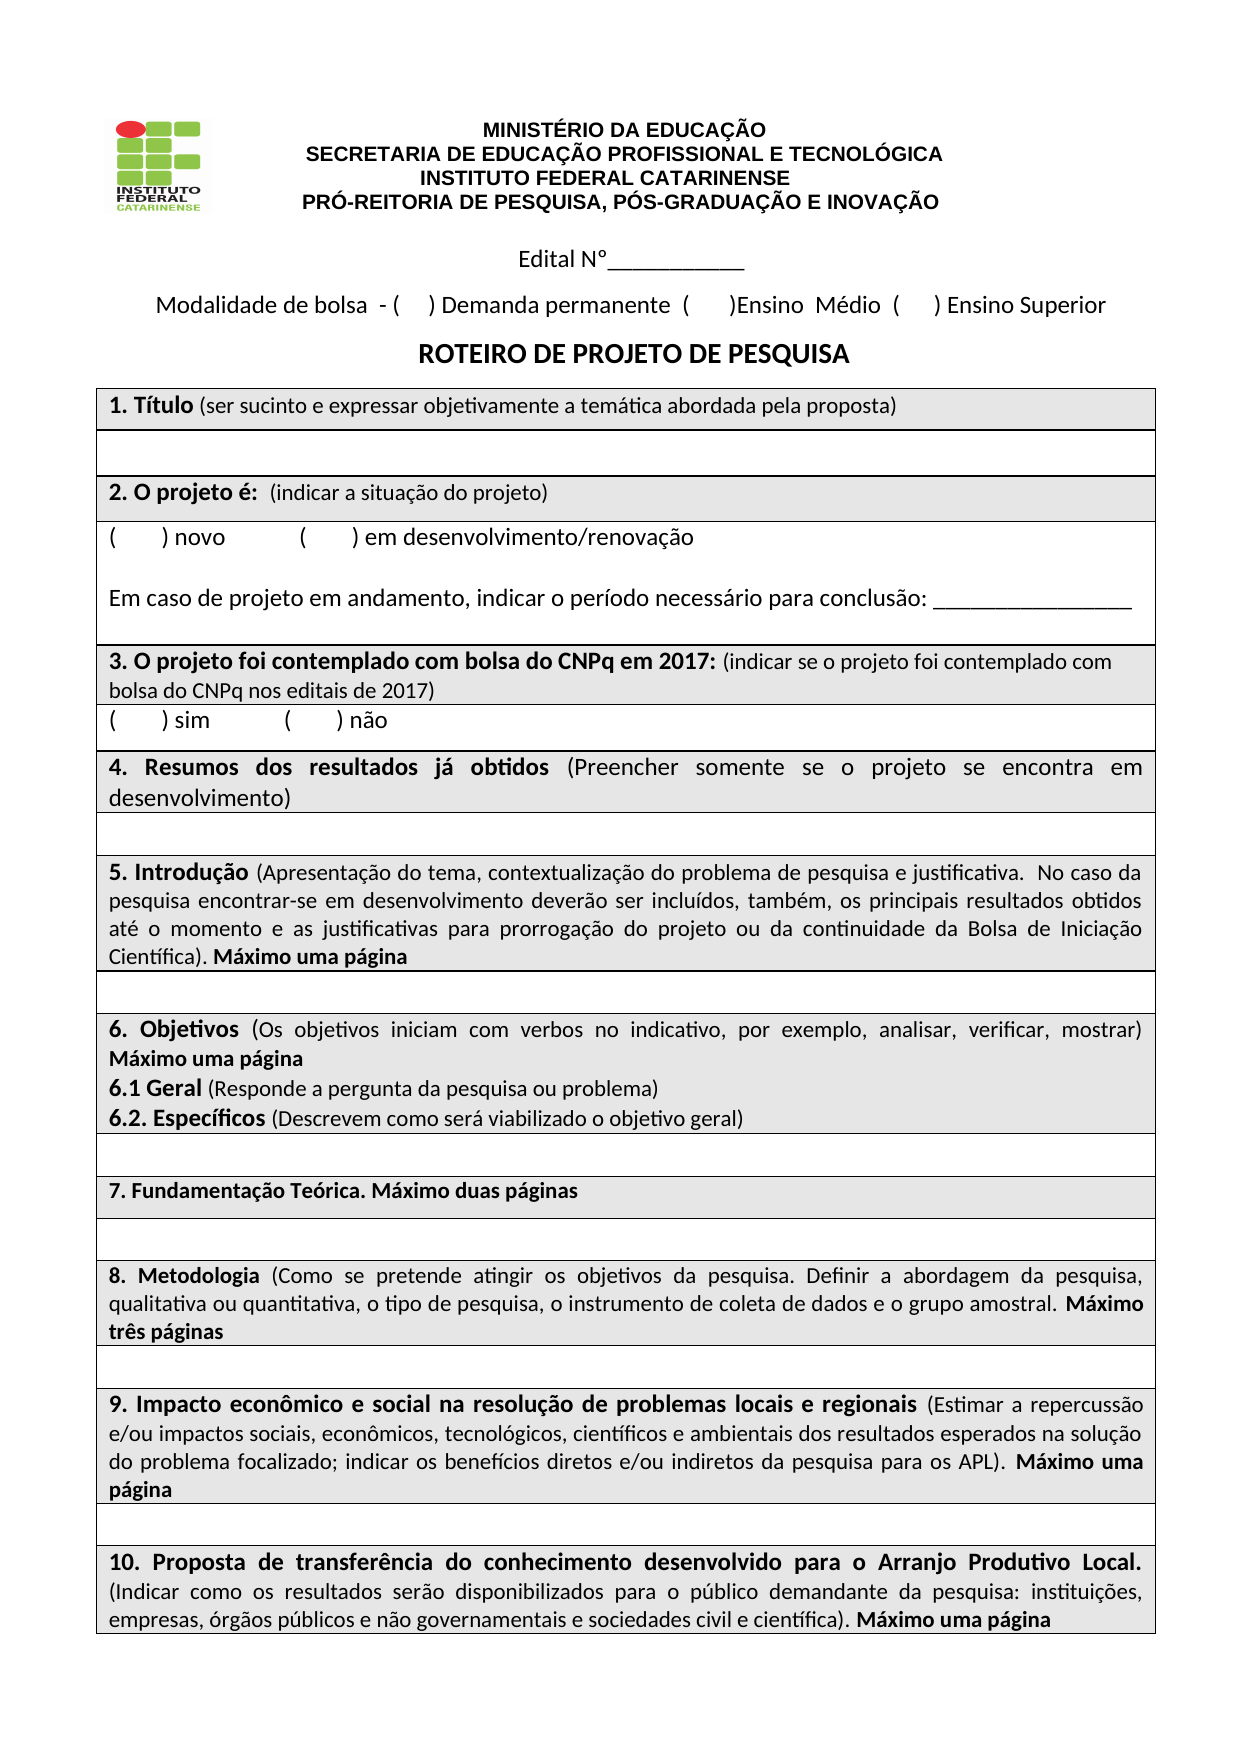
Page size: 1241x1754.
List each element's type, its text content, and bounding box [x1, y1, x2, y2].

table_cell 3. O projeto foi contemplado com bolsa do CNPq em 2017: (indicar se o projeto foi contemplado com bolsa do CNPq nos editais de 2017) [97, 646, 1155, 704]
table_cell 7. Fundamentação Teórica. Máximo duas páginas [97, 1177, 1155, 1218]
table_cell [97, 1134, 1155, 1176]
table_cell [97, 431, 1155, 475]
table_cell [97, 1504, 1155, 1545]
table_cell ( ) sim ( ) não [97, 705, 1155, 750]
table_cell 5. Introdução (Apresentação do tema, contextualização do problema de pesquisa e justificativa. No caso da pesquisa encontrar-se em desenvolvimento deverão ser incluídos, também, os principais resultados obtidos até o momento e as justificativas para prorrogação do projeto ou da continuidade da Bolsa de Iniciação Científica). Máximo uma página [97, 856, 1155, 970]
text ROTEIRO DE PROJETO DE PESQUISA [95, 335, 1173, 371]
table_cell 9. Impacto econômico e social na resolução de problemas locais e regionais (Estimar a repercussão e/ou impactos sociais, econômicos, tecnológicos, científicos e ambientais dos resultados esperados na solução do problema focalizado; indicar os benefícios diretos e/ou indiretos da pesquisa para os APL). Máximo uma página [97, 1389, 1155, 1503]
table_cell [97, 813, 1155, 855]
text Edital Nº___________ [95, 243, 1173, 274]
table_cell 6. Objetivos (Os objetivos iniciam com verbos no indicativo, por exemplo, analisar, verificar, mostrar) Máximo uma página 6.1 Geral (Responde a pergunta da pesquisa ou problema) 6.2. Específicos (Descrevem como será viabilizado o objetivo geral) [97, 1014, 1155, 1133]
table_header 1. Título (ser sucinto e expressar objetivamente a temática abordada pela proposta) [97, 389, 1155, 429]
table_cell [97, 972, 1155, 1013]
table_cell [97, 1346, 1155, 1388]
table_cell [97, 1219, 1155, 1260]
table_cell 8. Metodologia (Como se pretende atingir os objetivos da pesquisa. Definir a abordagem da pesquisa, qualitativa ou quantitativa, o tipo de pesquisa, o instrumento de coleta de dados e o grupo amostral. Máximo três páginas [97, 1261, 1155, 1345]
table_cell 4. Resumos dos resultados já obtidos (Preencher somente se o projeto se encontra em desenvolvimento) [97, 752, 1155, 812]
table_cell ( ) novo ( ) em desenvolvimento/renovação Em caso de projeto em andamento, indicar o período necessário para conclusão: ________________ [97, 522, 1155, 644]
picture [104, 118, 212, 214]
table_cell 10. Proposta de transferência do conhecimento desenvolvido para o Arranjo Produtivo Local. (Indicar como os resultados serão disponibilizados para o público demandante da pesquisa: instituições, empresas, órgãos públicos e não governamentais e sociedades civil e científica). Máximo uma página [97, 1546, 1155, 1633]
text Modalidade de bolsa - ( ) Demanda permanente ( )Ensino Médio ( ) Ensino Superior [95, 289, 1173, 320]
table_cell 2. O projeto é: (indicar a situação do projeto) [97, 477, 1155, 521]
